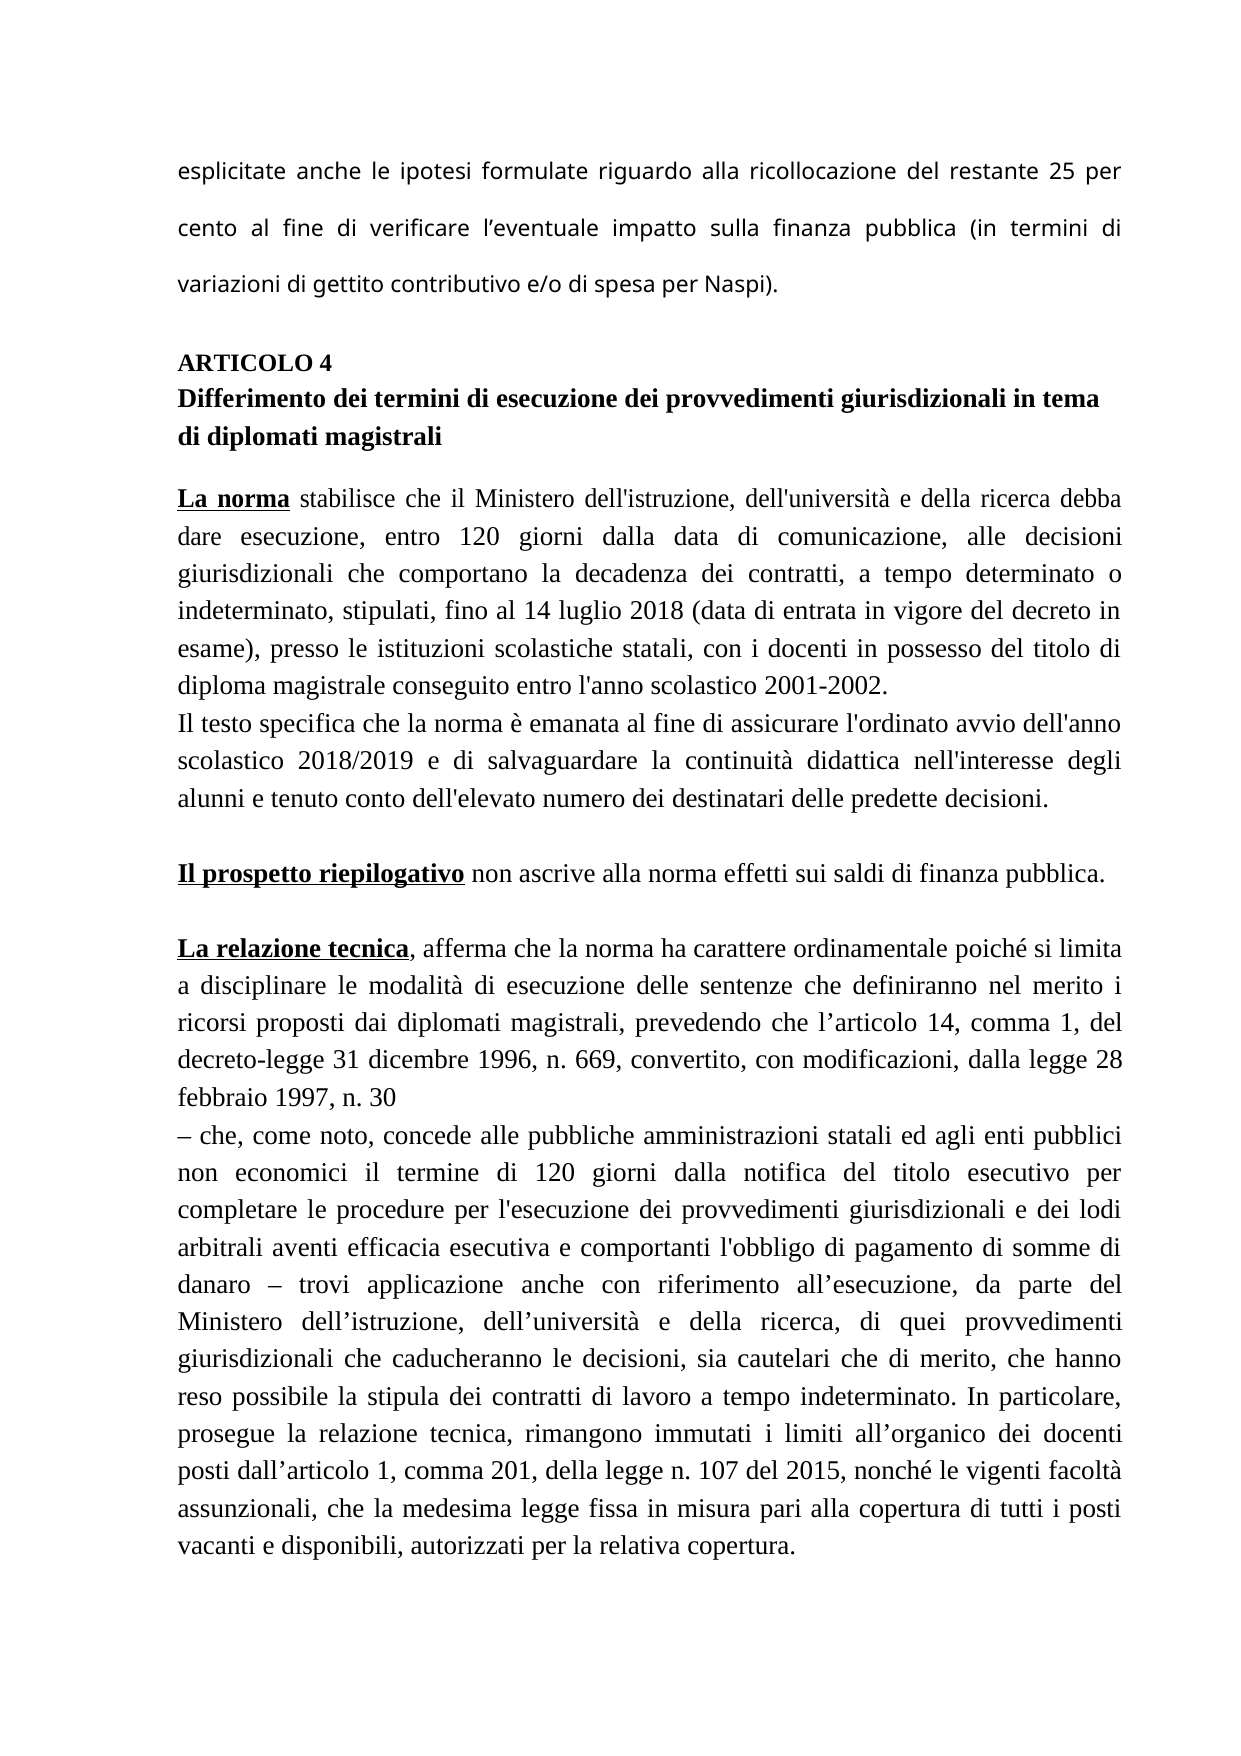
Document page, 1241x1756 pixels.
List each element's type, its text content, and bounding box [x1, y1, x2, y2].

text La relazione tecnica, afferma che la norma ha carattere ordinamentale poiché si limita a disciplinare le modalità di esecuzione delle sentenze che definiranno nel merito i ricorsi proposti dai diplomati magistrali, prevedendo che l’articolo 14, comma 1, del decreto-legge 31 dicembre 1996, n. 669, convertito, con modificazioni, dalla legge 28 febbraio 1997, n. 30 [177, 932, 1123, 1112]
text Il prospetto riepilogativo non ascrive alla norma effetti sui saldi di finanza pubblica. [177, 857, 1146, 888]
text – che, come noto, concede alle pubbliche amministrazioni statali ed agli enti pubblici non economici il termine di 120 giorni dalla notifica del titolo esecutivo per completare le procedure per l'esecuzione dei provvedimenti giurisdizionali e dei lodi arbitrali aventi efficacia esecutiva e comportanti l'obbligo di pagamento di somme di danaro – trovi applicazione anche con riferimento all’esecuzione, da parte del Ministero dell’istruzione, dell’università e della ricerca, di quei provvedimenti giurisdizionali che caducheranno le decisioni, sia cautelari che di merito, che hanno reso possibile la stipula dei contratti di lavoro a tempo indeterminato. In particolare, prosegue la relazione tecnica, rimangono immutati i limiti all’organico dei docenti posti dall’articolo 1, comma 201, della legge n. 107 del 2015, nonché le vigenti facoltà assunzionali, che la medesima legge fissa in misura pari alla copertura di tutti i posti vacanti e disponibili, autorizzati per la relativa copertura. [177, 1119, 1123, 1560]
text Il testo specifica che la norma è emanata al fine di assicurare l'ordinato avvio dell'anno scolastico 2018/2019 e di salvaguardare la continuità didattica nell'interesse degli alunni e tenuto conto dell'elevato numero dei destinatari delle predette decisioni. [177, 707, 1122, 813]
text La norma stabilisce che il Ministero dell'istruzione, dell'università e della ricerca debba dare esecuzione, entro 120 giorni dalla data di comunicazione, alle decisioni giurisdizionali che comportano la decadenza dei contratti, a tempo determinato o indeterminato, stipulati, fino al 14 luglio 2018 (data di entrata in vigore del decreto in esame), presso le istituzioni scolastiche statali, con i docenti in possesso del titolo di diploma magistrale conseguito entro l'anno scolastico 2001-2002. [177, 482, 1122, 700]
text ARTICOLO 4 [177, 348, 1146, 376]
text esplicitate anche le ipotesi formulate riguardo alla ricollocazione del restante 25 per cento al fine di verificare l’eventuale impatto sulla finanza pubblica (in termini di variazioni di gettito contributivo e/o di spesa per Naspi). [177, 155, 1123, 299]
subtitle Differimento dei termini di esecuzione dei provvedimenti giurisdizionali in tema di diplomati magistrali [177, 383, 1111, 451]
